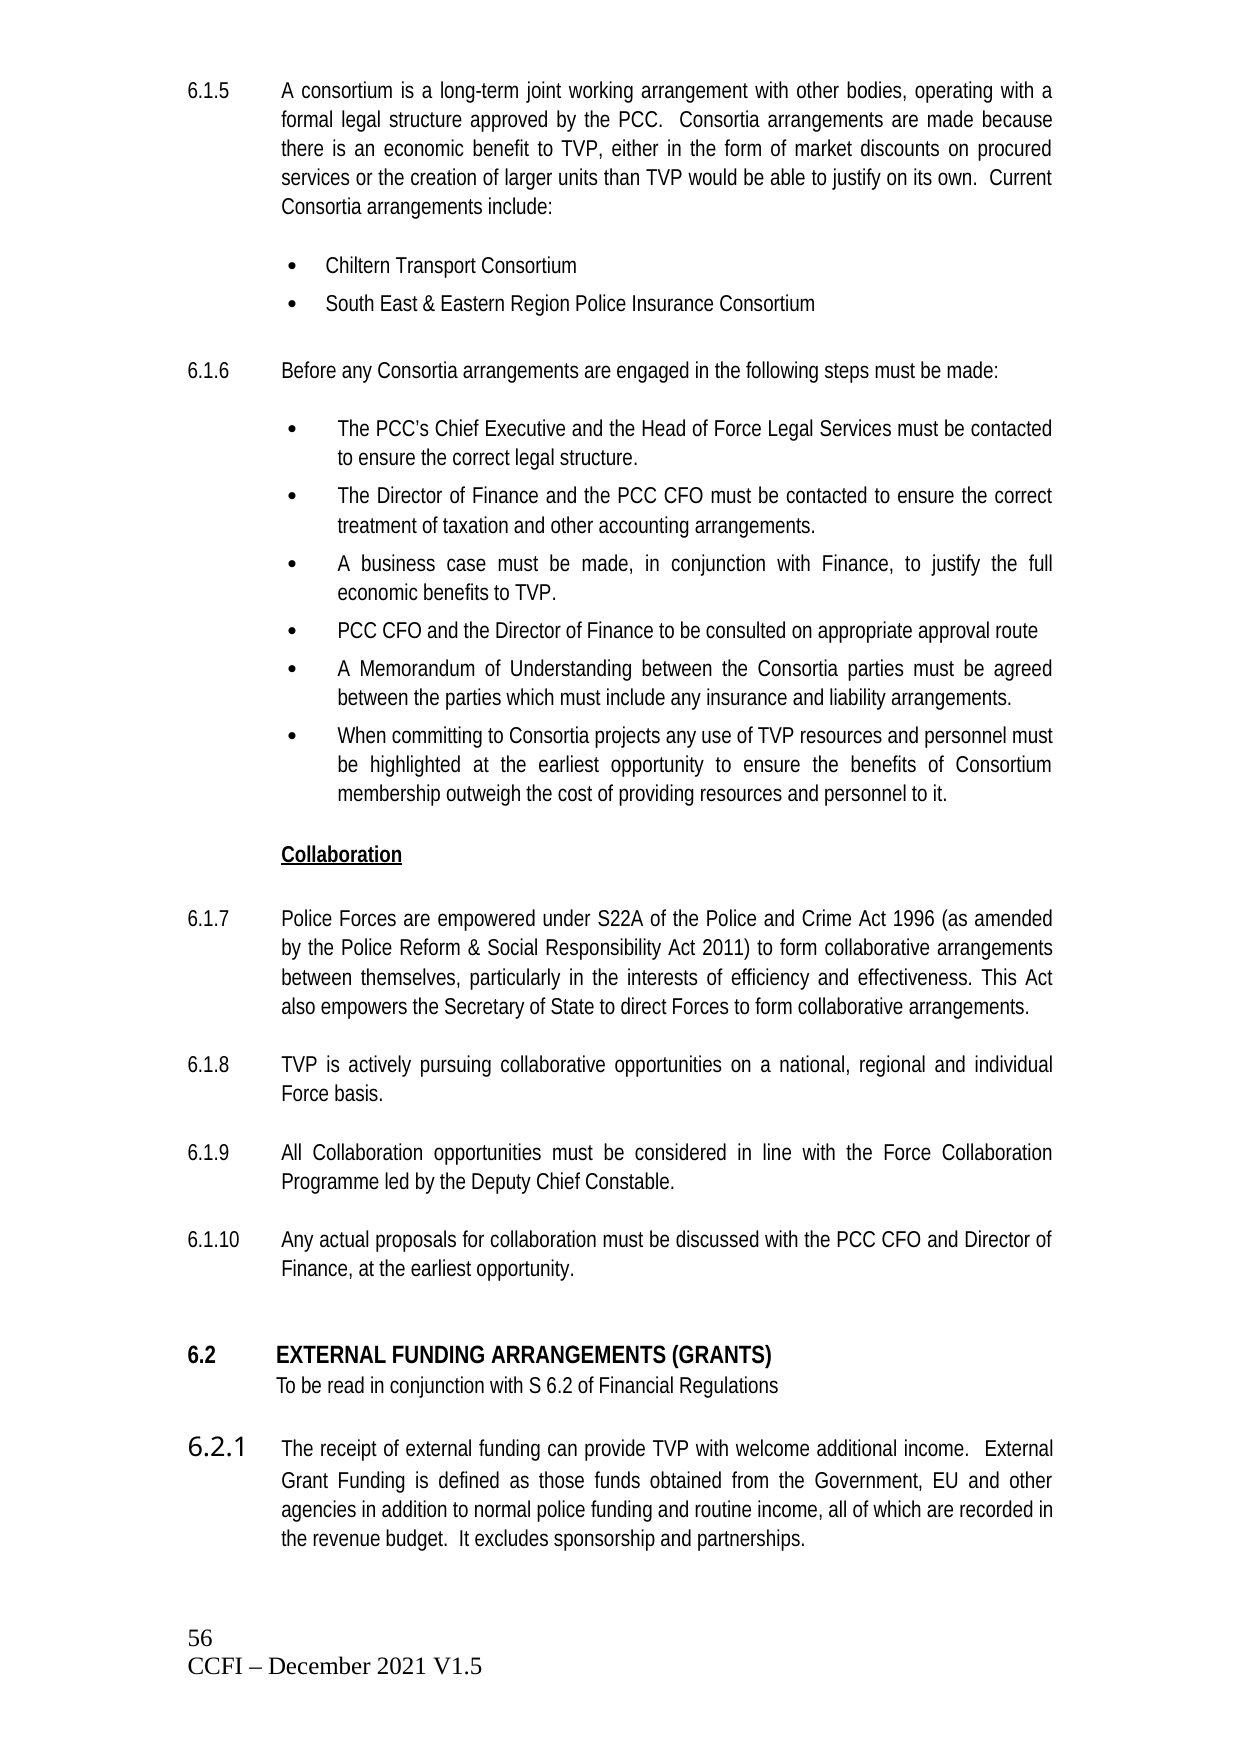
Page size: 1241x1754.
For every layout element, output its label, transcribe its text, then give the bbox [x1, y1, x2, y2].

list The Director of Finance and the PCC CFO must be contacted to ensure the correct treatment of taxation and other accounting arrangements. [288, 479, 1053, 538]
text To be read in conjunction with S 6.2 of Financial Regulations [187, 1369, 1053, 1398]
list PCC CFO and the Director of Finance to be consulted on appropriate approval route [288, 614, 1053, 643]
subtitle Collaboration [187, 841, 1053, 867]
list Before any Consortia arrangements are engaged in the following steps must be made: [187, 354, 1053, 383]
list South East & Eastern Region Police Insurance Consortium [288, 287, 1053, 316]
list All Collaboration opportunities must be considered in line with the Force Collaboration Programme led by the Deputy Chief Constable. [187, 1136, 1053, 1194]
text 6.2 EXTERNAL FUNDING ARRANGEMENTS (GRANTS) [187, 1340, 1053, 1369]
list When committing to Consortia projects any use of TVP resources and personnel must be highlighted at the earliest opportunity to ensure the benefits of Consortium membership outweigh the cost of providing resources and personnel to it. [288, 719, 1053, 807]
list A Memorandum of Understanding between the Consortia parties must be agreed between the parties which must include any insurance and liability arrangements. [288, 652, 1053, 710]
list The receipt of external funding can provide TVP with welcome additional income. External Grant Funding is defined as those funds obtained from the Government, EU and other agencies in addition to normal police funding and routine income, all of which are recorded in the revenue budget. It excludes sponsorship and partnerships. [187, 1427, 1053, 1552]
list A consortium is a long-term joint working arrangement with other bodies, operating with a formal legal structure approved by the PCC. Consortia arrangements are made because there is an economic benefit to TVP, either in the form of market discounts on procured services or the creation of larger units than TVP would be able to justify on its own. Current Consortia arrangements include: [187, 74, 1053, 220]
list Chiltern Transport Consortium [288, 249, 1053, 278]
list Police Forces are empowered under S22A of the Police and Crime Act 1996 (as amended by the Police Reform & Social Responsibility Act 2011) to form collaborative arrangements between themselves, particularly in the interests of efficiency and effectiveness. This Act also empowers the Secretary of State to direct Forces to form collaborative arrangements. [187, 902, 1053, 1019]
list TVP is actively pursuing collaborative opportunities on a national, regional and individual Force basis. [187, 1048, 1053, 1106]
list The PCC’s Chief Executive and the Head of Force Legal Services must be contacted to ensure the correct legal structure. [288, 412, 1053, 471]
list A business case must be made, in conjunction with Finance, to justify the full economic benefits to TVP. [288, 547, 1053, 605]
list Any actual proposals for collaboration must be discussed with the PCC CFO and Director of Finance, at the earliest opportunity. [187, 1223, 1053, 1281]
